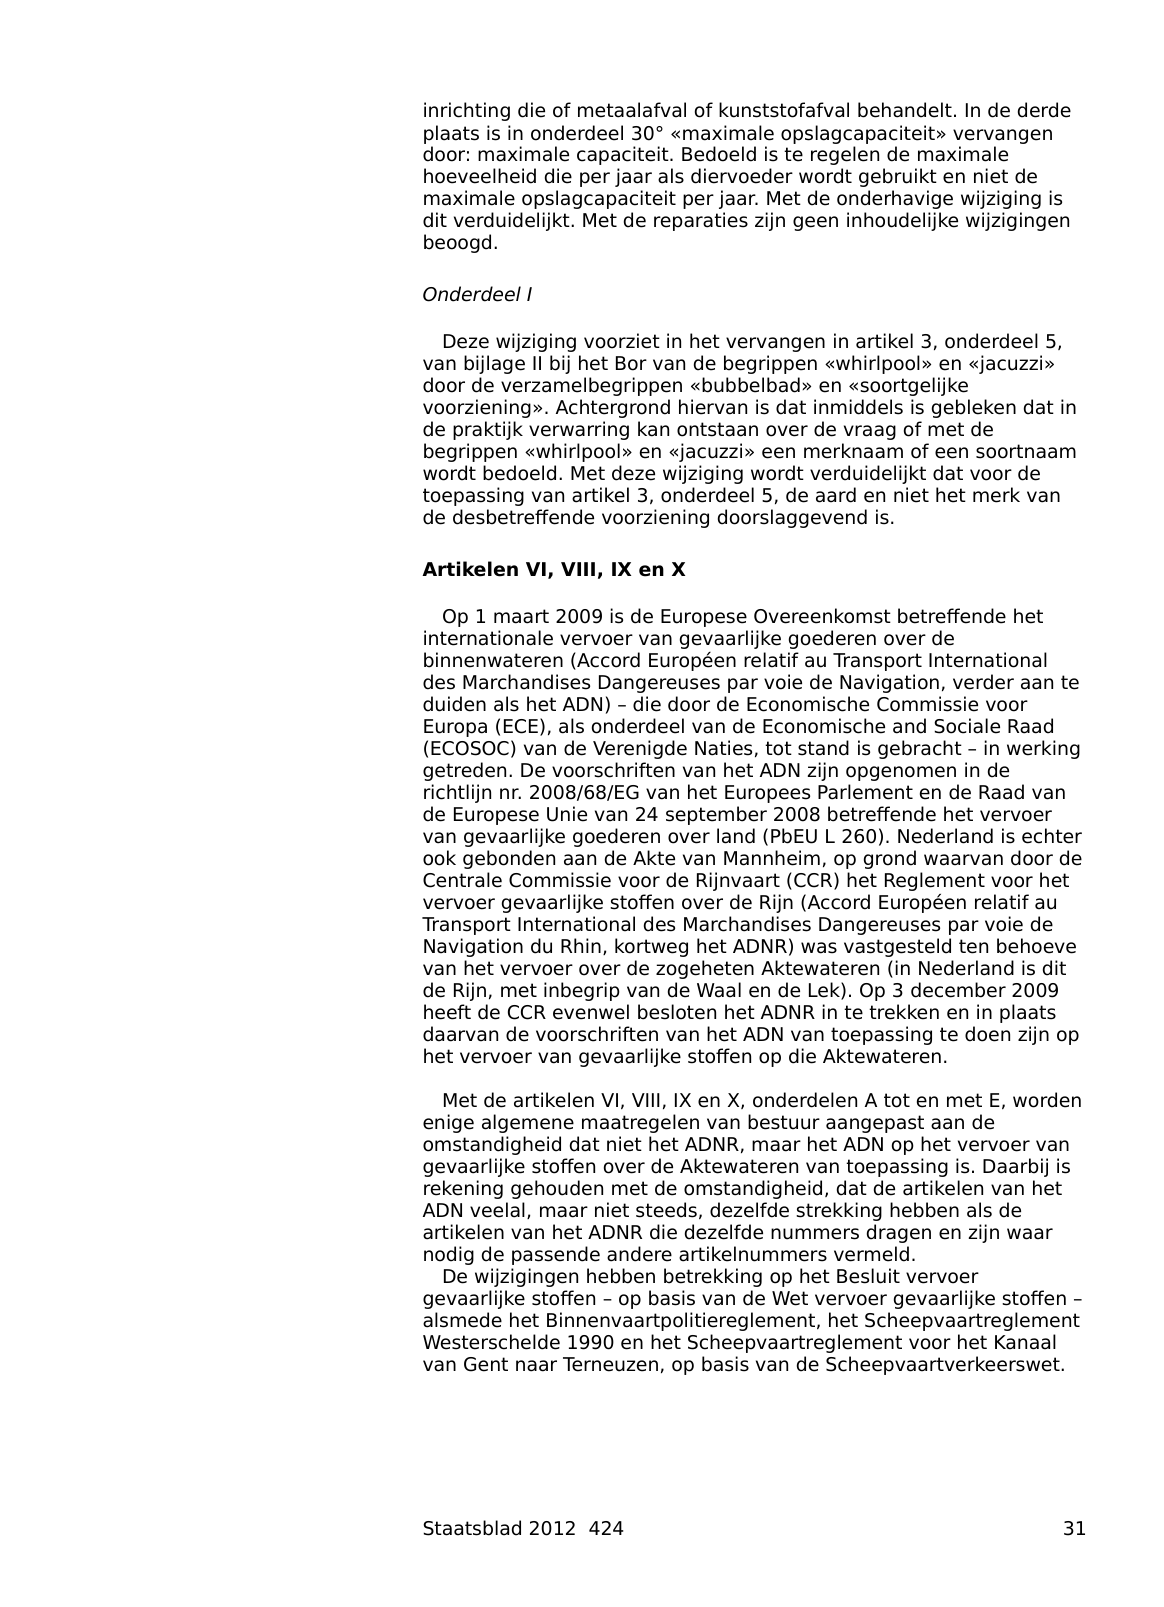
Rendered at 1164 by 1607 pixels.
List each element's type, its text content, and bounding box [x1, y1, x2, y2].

text Met de artikelen VI, VIII, IX en X, onderdelen A tot en met E, worden enige algemene maatregelen van bestuur aangepast aan de omstandigheid dat niet het ADNR, maar het ADN op het vervoer van gevaarlijke stoffen over de Aktewateren van toepassing is. Daarbij is rekening gehouden met de omstandigheid, dat de artikelen van het ADN veelal, maar niet steeds, dezelfde strekking hebben als de artikelen van het ADNR die dezelfde nummers dragen en zijn waar nodig de passende andere artikelnummers vermeld. [422, 1090, 1087, 1266]
text Deze wijziging voorziet in het vervangen in artikel 3, onderdeel 5, van bijlage II bij het Bor van de begrippen «whirlpool» en «jacuzzi» door de verzamelbegrippen «bubbelbad» en «soortgelijke voorziening». Achtergrond hiervan is dat inmiddels is gebleken dat in de praktijk verwarring kan ontstaan over de vraag of met de begrippen «whirlpool» en «jacuzzi» een merknaam of een soortnaam wordt bedoeld. Met deze wijziging wordt verduidelijkt dat voor de toepassing van artikel 3, onderdeel 5, de aard en niet het merk van de desbetreffende voorziening doorslaggevend is. [422, 331, 1087, 529]
text inrichting die of metaalafval of kunststofafval behandelt. In de derde plaats is in onderdeel 30° «maximale opslagcapaciteit» vervangen door: maximale capaciteit. Bedoeld is te regelen de maximale hoeveelheid die per jaar als diervoeder wordt gebruikt en niet de maximale opslagcapaciteit per jaar. Met de onderhavige wijziging is dit verduidelijkt. Met de reparaties zijn geen inhoudelijke wijzigingen beoogd. [422, 100, 1087, 254]
text Op 1 maart 2009 is de Europese Overeenkomst betreffende het internationale vervoer van gevaarlijke goederen over de binnenwateren (Accord Européen relatif au Transport International des Marchandises Dangereuses par voie de Navigation, verder aan te duiden als het ADN) – die door de Economische Commissie voor Europa (ECE), als onderdeel van de Economische and Sociale Raad (ECOSOC) van de Verenigde Naties, tot stand is gebracht – in werking getreden. De voorschriften van het ADN zijn opgenomen in de richtlijn nr. 2008/68/EG van het Europees Parlement en de Raad van de Europese Unie van 24 september 2008 betreffende het vervoer van gevaarlijke goederen over land (PbEU L 260). Nederland is echter ook gebonden aan de Akte van Mannheim, op grond waarvan door de Centrale Commissie voor de Rijnvaart (CCR) het Reglement voor het vervoer gevaarlijke stoffen over de Rijn (Accord Européen relatif au Transport International des Marchandises Dangereuses par voie de Navigation du Rhin, kortweg het ADNR) was vastgesteld ten behoeve van het vervoer over de zogeheten Aktewateren (in Nederland is dit de Rijn, met inbegrip van de Waal en de Lek). Op 3 december 2009 heeft de CCR evenwel besloten het ADNR in te trekken en in plaats daarvan de voorschriften van het ADN van toepassing te doen zijn op het vervoer van gevaarlijke stoffen op die Aktewateren. [422, 606, 1087, 1068]
subtitle Onderdeel I [422, 284, 1087, 306]
subtitle Artikelen VI, VIII, IX en X [422, 559, 1087, 581]
text De wijzigingen hebben betrekking op het Besluit vervoer gevaarlijke stoffen – op basis van de Wet vervoer gevaarlijke stoffen – alsmede het Binnenvaartpolitiereglement, het Scheepvaartreglement Westerschelde 1990 en het Scheepvaartreglement voor het Kanaal van Gent naar Terneuzen, op basis van de Scheepvaartverkeerswet. [422, 1266, 1087, 1376]
